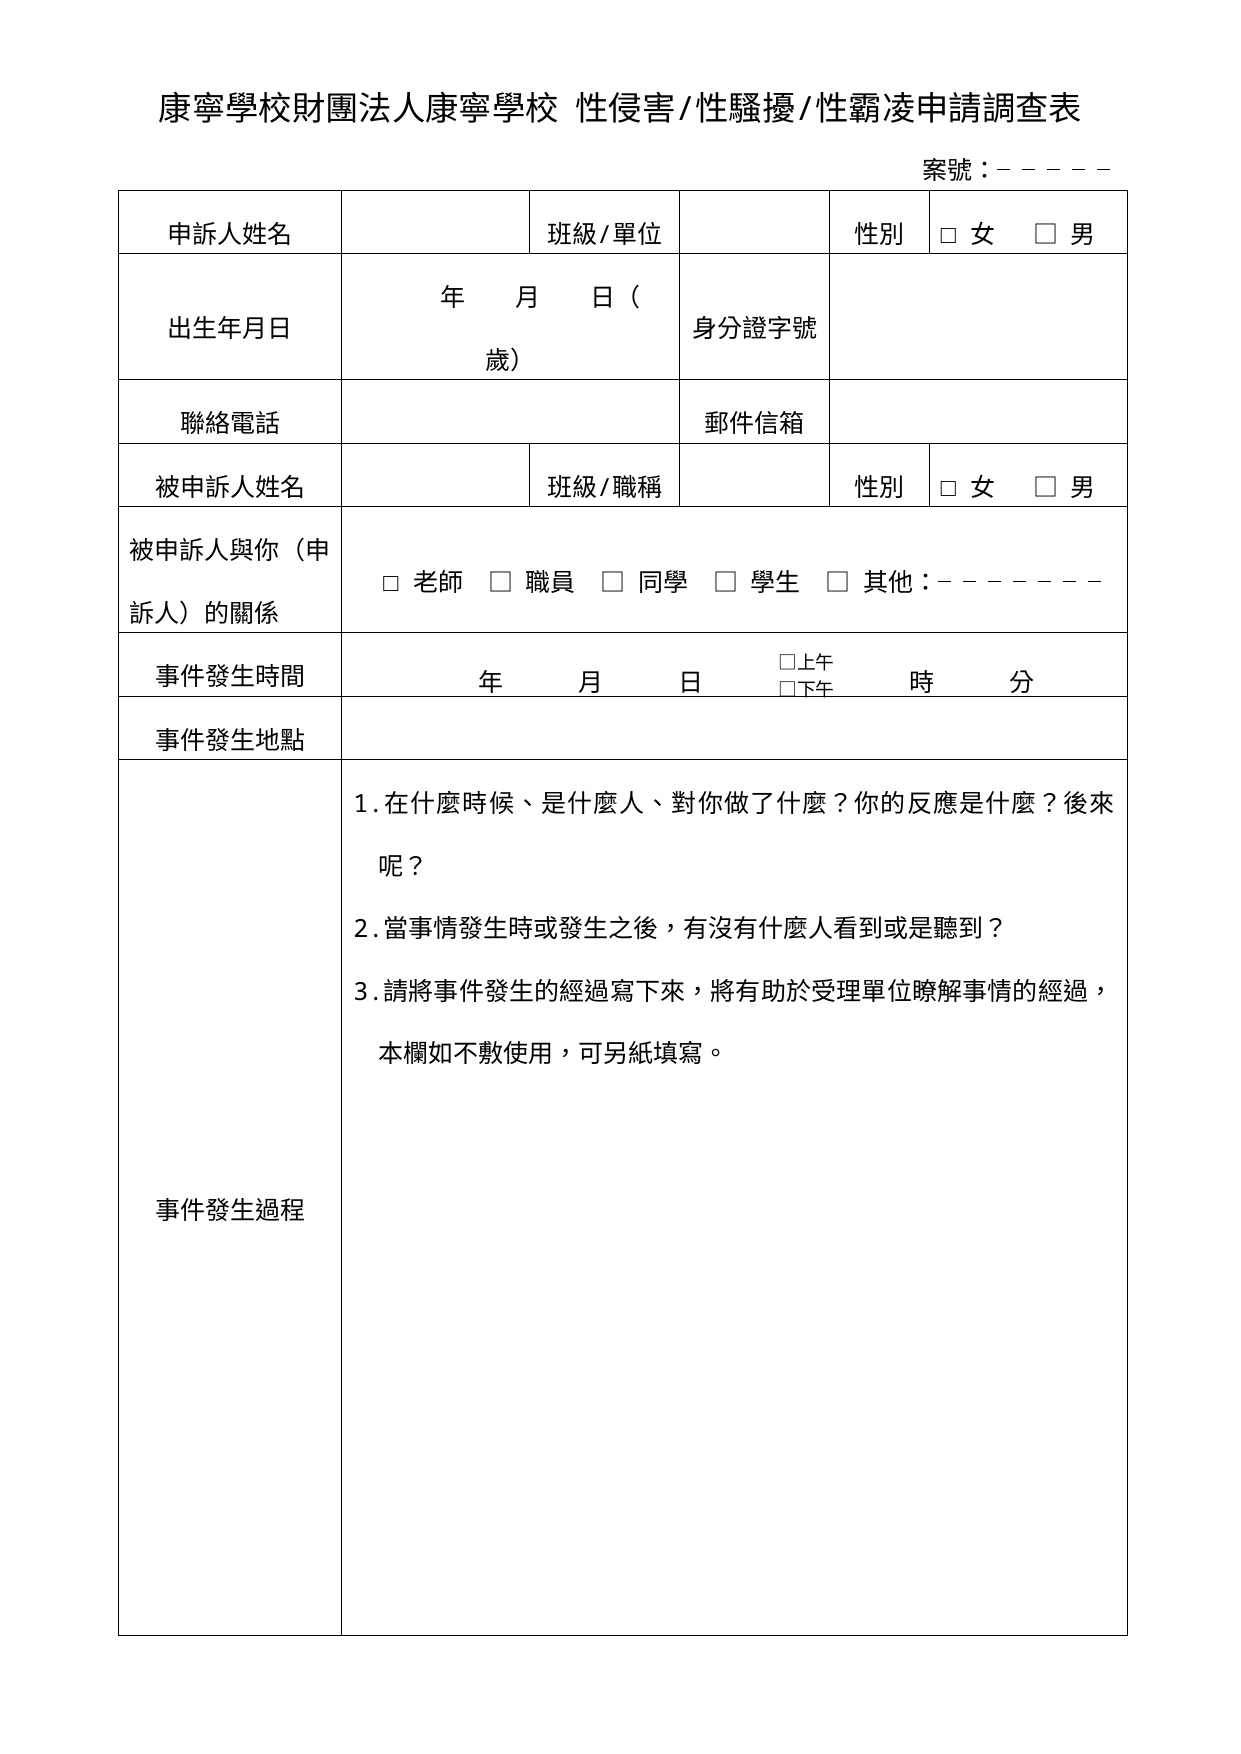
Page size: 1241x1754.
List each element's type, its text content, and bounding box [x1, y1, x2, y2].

table_cell 郵件信箱 [680, 380, 829, 443]
table_cell [342, 444, 529, 506]
table_cell 事件發生時間 [119, 633, 341, 696]
table_cell [830, 380, 1127, 443]
table_cell 年 月 日（ 歲） [342, 254, 679, 379]
table_header 性別 [830, 191, 929, 253]
table_cell [680, 444, 829, 506]
table_cell [342, 380, 679, 443]
table_header [680, 191, 829, 253]
table_cell 事件發生地點 [119, 697, 341, 759]
table_header □ 女 □ 男 [930, 191, 1127, 253]
table_cell 年 月 日 □上午□下午 時 分 [342, 633, 1127, 696]
table_cell 班級/職稱 [530, 444, 679, 506]
text 案號：╴╴╴╴╴ [118, 127, 1122, 189]
table_cell 事件發生過程 [119, 760, 341, 1635]
table_cell 被申訴人與你（申訴人）的關係 [119, 507, 341, 632]
table_header 申訴人姓名 [119, 191, 341, 253]
table_cell 聯絡電話 [119, 380, 341, 443]
table_cell 性別 [830, 444, 929, 506]
text 康寧學校財團法人康寧學校 性侵害/性騷擾/性霸凌申請調查表 [118, 64, 1122, 127]
table_cell 身分證字號 [680, 254, 829, 379]
table_cell [342, 697, 1127, 759]
table_cell □ 老師 □ 職員 □ 同學 □ 學生 □ 其他：╴╴╴╴╴╴╴ [342, 507, 1127, 632]
table_header 班級/單位 [530, 191, 679, 253]
table_cell [830, 254, 1127, 379]
table_cell □ 女 □ 男 [930, 444, 1127, 506]
table_cell 出生年月日 [119, 254, 341, 379]
table_header [342, 191, 529, 253]
table_cell 被申訴人姓名 [119, 444, 341, 506]
table_cell 1.在什麼時候、是什麼人、對你做了什麼？你的反應是什麼？後來呢？ 2.當事情發生時或發生之後，有沒有什麼人看到或是聽到？ 3.請將事件發生的經過寫下來，將有助於受理單位瞭解事情的經過，本欄如不敷使用，可另紙填寫。 [342, 760, 1127, 1635]
